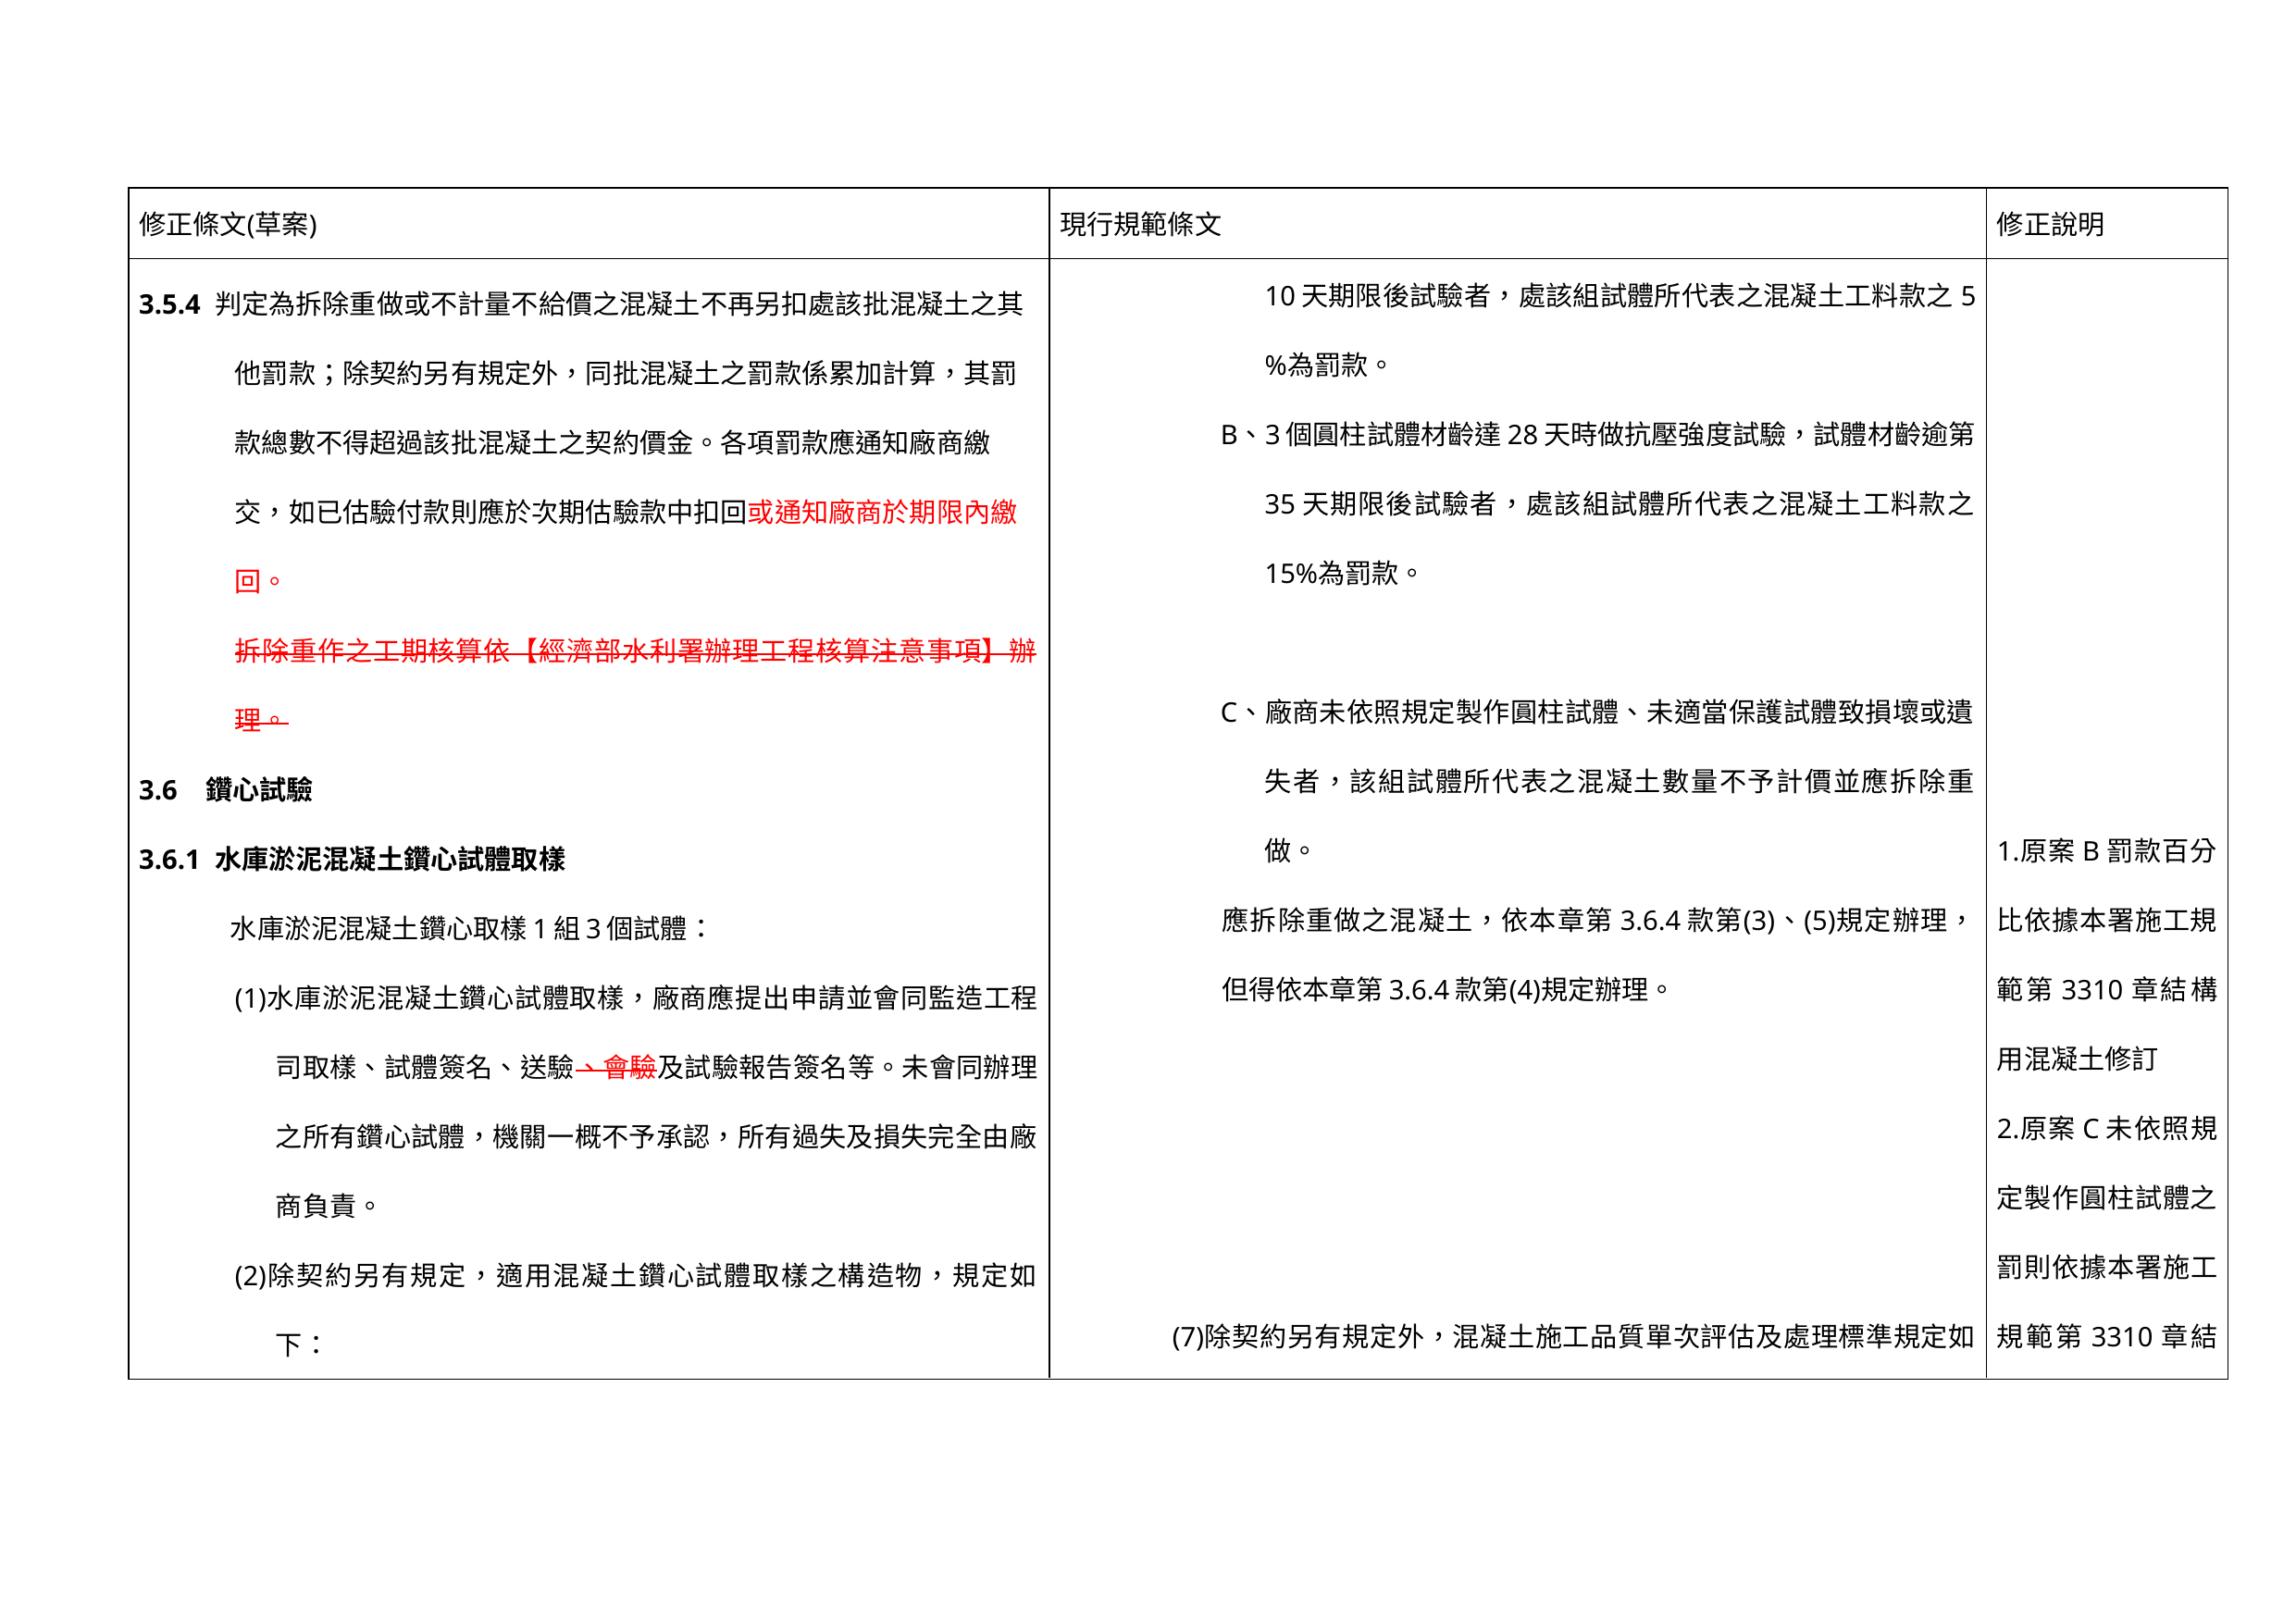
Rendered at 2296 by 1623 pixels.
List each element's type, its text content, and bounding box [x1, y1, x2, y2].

table_cell 增列預鑄混凝土製品等設計參考 1.增列章碼 2.經查工程會施工綱要規範，修正品質管制為品質管理，修正養護為混凝土養護；另綱要規範中無水庫淤泥混凝土基本材料及施工一般要求，故修正為混凝土基本材料及施工一般要求 3.增列本署施工規範第03310章、 CNS相關規定 土壤污染管制標準修正為營建剩餘土石方處理方案 增訂配比設計提送相關規定 明定工程司為監造工程司 圓柱試體辦理齡期依CNS1232修正(本項為配比設計階段,工程執行中依3.5.2辦理)。 1.明定工程司為監造工程司 2.修正文字 3.工程司修正為執行機關 1.參照本署施工規範第03310章結構用混凝土增列1.5.3，配比設計相關規定另依會議決議增列i、j項。 2.調整編碼。 1.施工及品質計畫回歸三級品管，於規範中刪除。 2.調整編號 3.刪除原案1.6.7 1.修正原案拌和材料檢驗紀錄為送貨單。 2.刪除原案1.6.3之(7)、(8)、(9)項。 依會議結論將本款移至3.1.1 參照本署施工規範第03310章結構用混凝土增列水庫淤泥混凝土規格說明 修正表一之性質要求，坍度許可差依CNS 1176新版修訂、抗壓強度依常用者修訂 刪除原案表二並依據本署委託中興大學辦理之配比研究成果，增列6座水庫淤泥混凝土之建議配比設計，詳如附件四. 刪除水泥使用下限並修正淤泥替代率 依會議結論修除2.1.2之(1)、(2)、(4)項；修正原案(3)為(1)並依1.5.3增列(2) 依據本署施工規範第03310章結構用混凝土增列2.1.3款「水泥」 依據本署施工規範第03310章結構用混凝土增列「粒料」 依據本署施工規範第03310章結構用混凝土增列「水」 依據本署施工規範第03310章結構用混凝土修正「化學摻料」 修正原案工程司為監造單位 依據本署施工規範第3310章結構用混凝土修正「礦物摻料」 增列2.1.8款「纖維材料」相關規定 增列工地拌和之相關規定 依據CNS3090目前規定修正氯離子含量上限值 原案承包商修正為廠商以統一規範用語 原案工程司明訂為監造工程司 1.依會議結論將原案1.7.1移至3.1.1。 2.得參考本署近期水庫淤泥取樣方式，以抗拉強度60KN/M(以上)正向透水率0.1 l/sec(以上)、表觀開孔徑300μm(以下)之太空袋裝載，含水量約50%以下尚可防漏。 3.調整編號 增列淤泥原狀拌和方式 修正原案表號，表四修訂為表三 依據修正之3.1.2，修正原案1分鐘為90秒 修正文字 依據工程會施工綱要規範「第3050章混凝土基本材料及施工一般要求」增列完成澆置時間超過90分鐘者，如有添加相關緩凝劑得經監造同意後使用 修正原案養護之依據為本署施工規範 原案編號誤植，修正編號 原案檢驗修正為檢(試)驗 原案檢驗修正為檢(試)驗 原案會同辦理工作依本署監造注意事項規定修正 原案3.4.5(1)(2)刪除，並依本署施工規範第3310章結構混凝土修正檢(試)驗項目，如表四 經查本署施工規範第3310章結構用混凝土，無原案3.4.7之規定，為有標準一致性，原案3.4.7刪除 依本署施工規範第3310章結構用混凝土增列餘數之規定 依本署施工規範第3310章結構用混凝土修正原案圓柱試體取樣個數 有關簽名貼紙部分依會議討論共識刪除 依本署施工規範第3310章結構用混凝土增列試體養護相關規定 依會議結論刪除原案3.5.2(4)並修正原案3.5.2(5)為(4)且增列材齡7天係依契約圖說規定辦理 1.增列原案材齡7天係依契約圖說規定辦理 2.為利標準一致性，依據本署施工規範第3310章結構用混凝土修訂原案3.5.3之不合格處理規定，並將原案3.5.3(2)之第二項增列並修正為3.5.3(3) 不合格之處理罰款比例，本署施工規範3310章結構用混凝土及原案原為50%，考量本規範現於推廣階段，故罰款比例暫降低為10%，後續視推廣情形調整 原案3.5.3(3)於修正後3.5.3(3)之表格中已有相關規定，故刪除。 原案品質評估處理標準之規定依據本署施工規範第3310章結構用混凝土修訂 1.原案B罰款百分比依據本署施工規範第3310章結構用混凝土修訂 2.原案C未依照規定製作圓柱試體之罰則依據本署施工規範第3310章結構用混凝土修訂 參採中水局會中建議將變異係數標準值上修為20%，然本案為推廣階段，雖提高標準，但目的使監造單位與廠商提早發現產品變異問題，可即時因應調整製程提升品管；爰刪除原案變異係數過大罰款之規定。 原案依據本署施工規範第3310章結構用混凝土修訂 原案鑽心試體取樣頻率依據本署施工規範第3310章結構用混凝土修訂 明定原案工程司為監造工程司 鑽心試體檢驗標準依據本署施工規範第3310章結構用混凝土修訂 依據本署施工規範第3310章結構用混凝土增列鑽心試體得申請再驗程序 經查本署施工規範第3310章結構用混凝土無本項規定，為求標準一致性，刪除原案本項 調整部分文字 原案應拆重作之混凝土相關規定依本署契約附錄2規定辦理 拆除重作之工期核算於本署工程工期核算注意事項已有相關規定，原案本項刪除 原案3.6.4依本署施工規範第3310章結構用混凝土修正並調整為3.6.3 原案計量計價依本署施工規範第3310章修正 增列4.2.3款，係依工程會109.4.20工程管字第10900066941號函及署109.5.15經水工字第10905199560號函示，說明本案配比設計得由混凝土供應商自行辦理，惟機關如有需求得要求配比設計由TAF實驗室辦理並覈實編列相關設計費用 原案附件一、二、三及五依依本署施工規範第3310章結構用混凝土修正，另增列附件四，詳如附件修正對照表 [1987, 259, 2228, 1378]
table_cell 3.5.4 判定為拆除重做或不計量不給價之混凝土不再另扣處該批混凝土之其他罰款；除契約另有規定外，同批混凝土之罰款係累加計算，其罰款總數不得超過該批混凝土之契約價金。各項罰款應通知廠商繳交，如已估驗付款則應於次期估驗款中扣回或通知廠商於期限內繳回。 拆除重作之工期核算依【經濟部水利署辦理工程核算注意事項】辦理。 3.6 鑽心試驗 3.6.1 水庫淤泥混凝土鑽心試體取樣 水庫淤泥混凝土鑽心取樣1組3個試體： (1)水庫淤泥混凝土鑽心試體取樣，廠商應提出申請並會同監造工程司取樣、試體簽名、送驗、會驗及試驗報告簽名等。未會同辦理之所有鑽心試體，機關一概不予承認，所有過失及損失完全由廠商負責。 (2)除契約另有規定，適用混凝土鑽心試體取樣之構造物，規定如下： [130, 259, 1049, 1378]
table_header 修正條文(草案) [130, 189, 1049, 257]
table_header 修正說明 [1987, 189, 2228, 257]
table_header 現行規範條文 [1050, 189, 1986, 257]
table_cell 10天期限後試驗者，處該組試體所代表之混凝土工料款之5 %為罰款。 B、3個圓柱試體材齡達28天時做抗壓強度試驗，試體材齡逾第35天期限後試驗者，處該組試體所代表之混凝土工料款之15%為罰款。 C、廠商未依照規定製作圓柱試體、未適當保護試體致損壞或遺失者，該組試體所代表之混凝土數量不予計價並應拆除重做。 應拆除重做之混凝土，依本章第3.6.4款第(3)、(5)規定辦理，但得依本章第3.6.4款第(4)規定辦理。 (7)除契約另有規定外，混凝土施工品質單次評估及處理標準規定如 [1050, 259, 1986, 1378]
